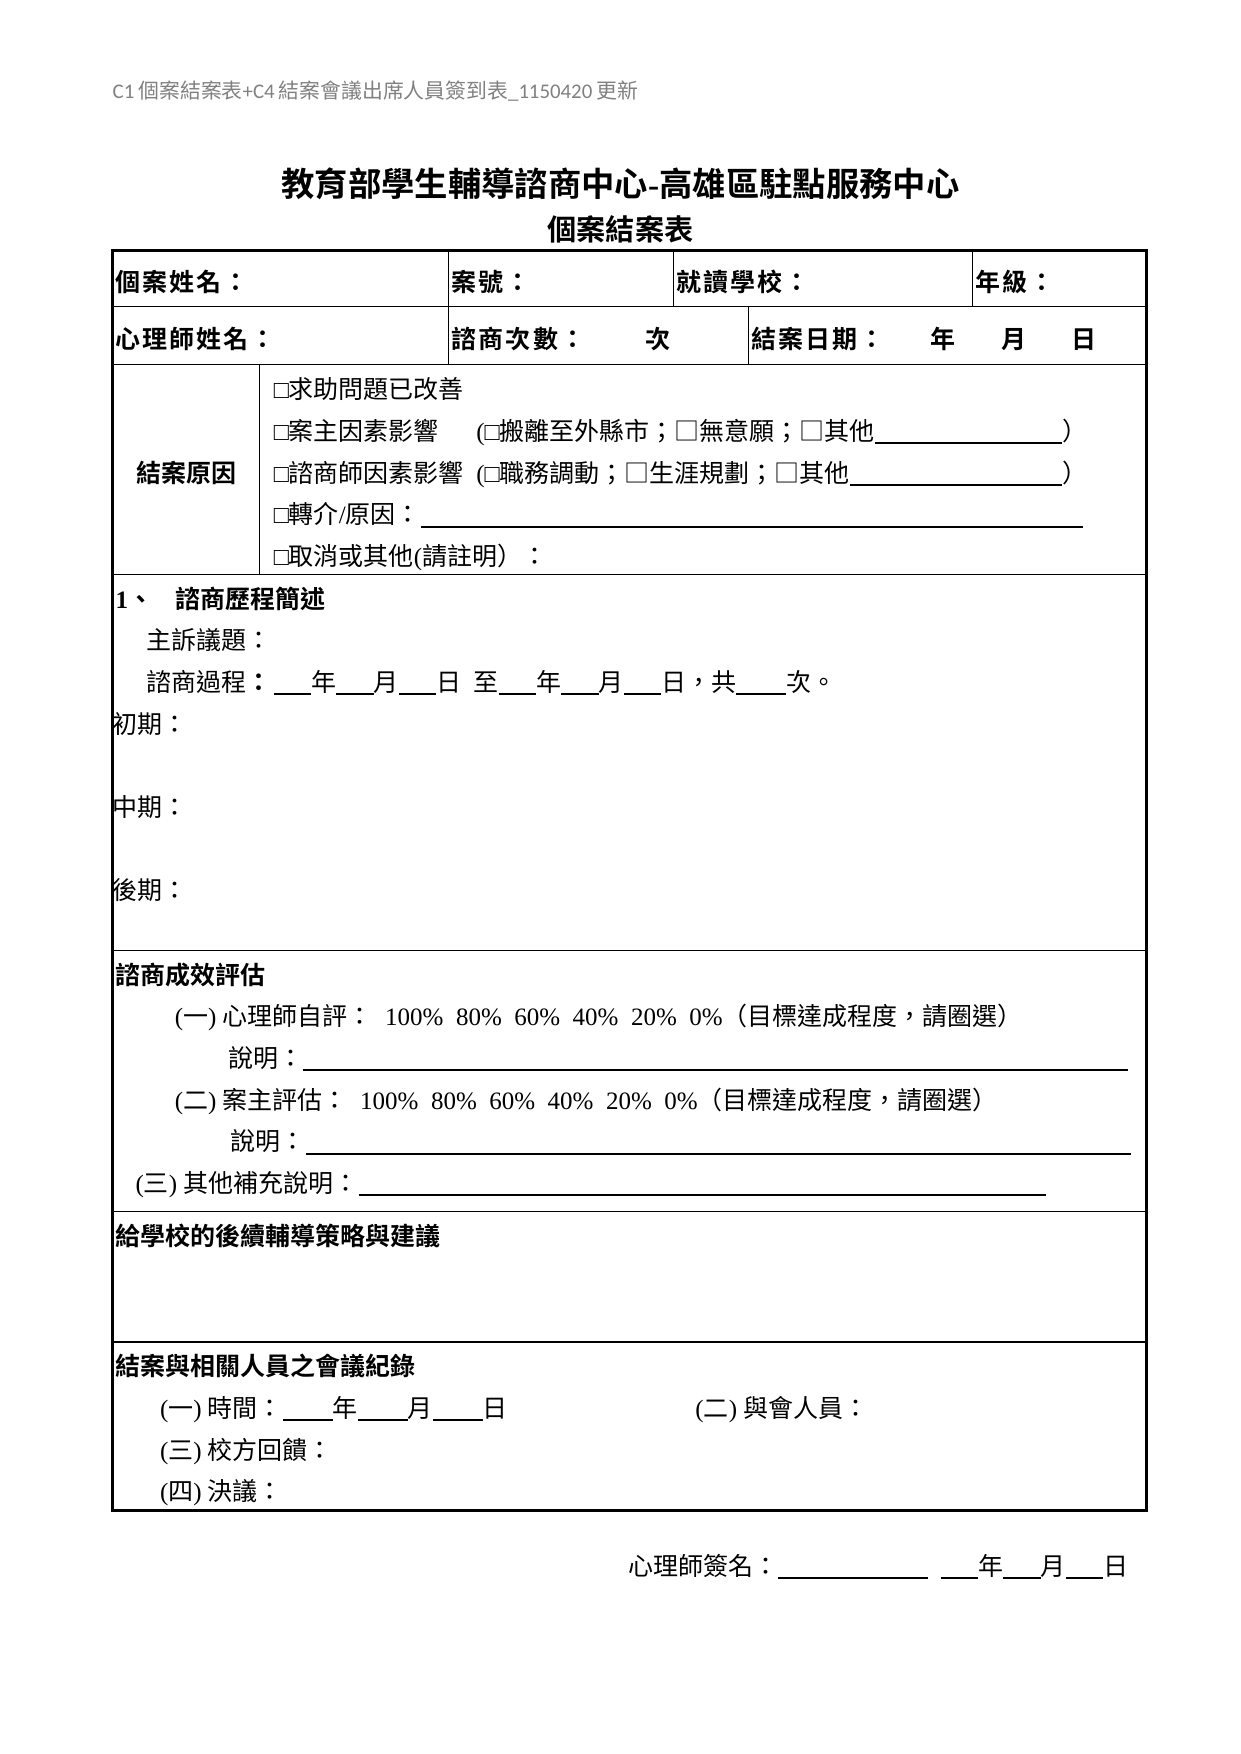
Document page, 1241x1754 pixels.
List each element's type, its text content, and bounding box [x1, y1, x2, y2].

text 個案結案表 [112, 206, 1128, 249]
text 教育部學生輔導諮商中心-高雄區駐點服務中心 [112, 158, 1128, 206]
table_cell 諮商次數： 次 [449, 307, 748, 364]
table_cell 諮商成效評估 (一) 心理師自評： 100% 80% 60% 40% 20% 0%（目標達成程度，請圈選） 說明： (二) 案主評估： 100% 80% 60% 40% 20% 0%（目標達成程度，請圈選） 說明： (三) 其他補充說明： [114, 951, 1145, 1211]
table_cell 結案日期： 年 月 日 [749, 307, 1145, 364]
table_header 年級： [973, 252, 1145, 306]
table_cell 給學校的後續輔導策略與建議 [114, 1212, 1145, 1341]
table_header 就讀學校： [674, 252, 972, 306]
table_cell 諮商歷程簡述 主訴議題： 諮商過程： 年 月 日 至 年 月 日，共 次。 初期： 中期： 後期： [114, 575, 1145, 950]
table_header 個案姓名： [114, 252, 448, 306]
table_header 案號： [449, 252, 673, 306]
table_cell 心理師姓名： [114, 307, 448, 364]
table_cell □求助問題已改善 □案主因素影響 (□搬離至外縣市；□無意願；□其他 ） □諮商師因素影響 (□職務調動；□生涯規劃；□其他 ） □轉介/原因： □取消或其他(請註明）： [260, 365, 1145, 574]
table_cell 結案原因 [114, 365, 259, 574]
table_cell 結案與相關人員之會議紀錄 (一) 時間： 年 月 日 (二) 與會人員： (三) 校方回饋： (四) 決議： [114, 1343, 1145, 1509]
text 心理師簽名： 年 月 日 [112, 1523, 1128, 1585]
